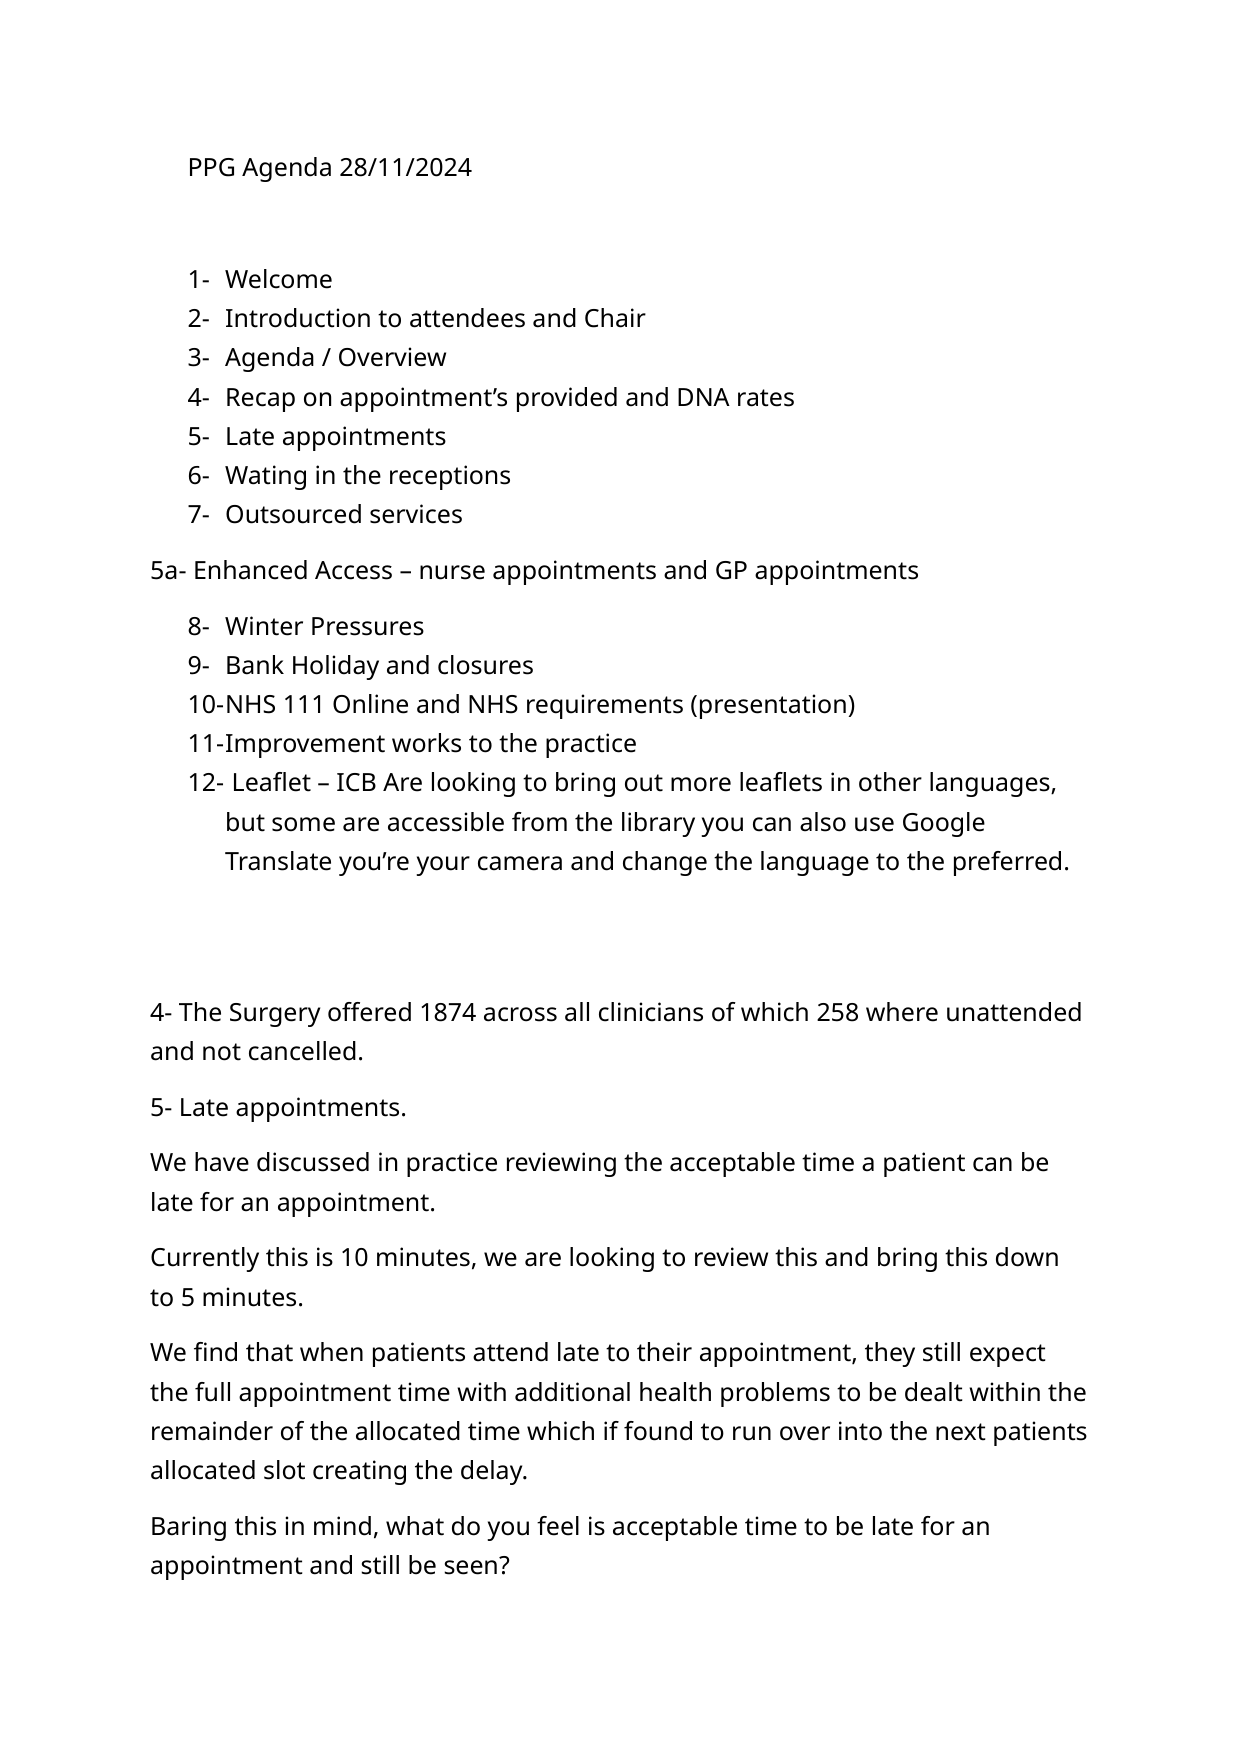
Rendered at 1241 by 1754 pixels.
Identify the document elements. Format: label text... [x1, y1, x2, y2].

text 4- The Surgery offered 1874 across all clinicians of which 258 where unattended and not cancelled. [150, 994, 1090, 1067]
list Wating in the receptions [187, 457, 1090, 492]
text Baring this in mind, what do you feel is acceptable time to be late for an appointment and still be seen? [150, 1508, 1090, 1582]
text 5a- Enhanced Access – nurse appointments and GP appointments [150, 552, 1090, 587]
text 5- Late appointments. [150, 1089, 1090, 1123]
text We find that when patients attend late to their appointment, they still expect the full appointment time with additional health problems to be dealt within the remainder of the allocated time which if found to run over into the next patients allocated slot creating the delay. [150, 1335, 1090, 1487]
text PPG Agenda 28/11/2024 [187, 150, 1090, 184]
list Agenda / Overview [187, 340, 1090, 374]
list Winter Pressures [187, 608, 1090, 642]
list Welcome [187, 262, 1090, 296]
list Leaflet – ICB Are looking to bring out more leaflets in other languages, but some are accessible from the library you can also use Google Translate you’re your camera and change the language to the preferred. [187, 765, 1090, 877]
list Improvement works to the practice [187, 726, 1090, 760]
list Late appointments [187, 418, 1090, 452]
list Bank Holiday and closures [187, 647, 1090, 682]
list Recap on appointment’s provided and DNA rates [187, 379, 1090, 413]
text Currently this is 10 minutes, we are looking to review this and bring this down to 5 minutes. [150, 1240, 1090, 1313]
list Introduction to attendees and Chair [187, 301, 1090, 335]
list NHS 111 Online and NHS requirements (presentation) [187, 687, 1090, 721]
text We have discussed in practice reviewing the acceptable time a patient can be late for an appointment. [150, 1145, 1090, 1218]
list Outsourced services [187, 497, 1090, 531]
